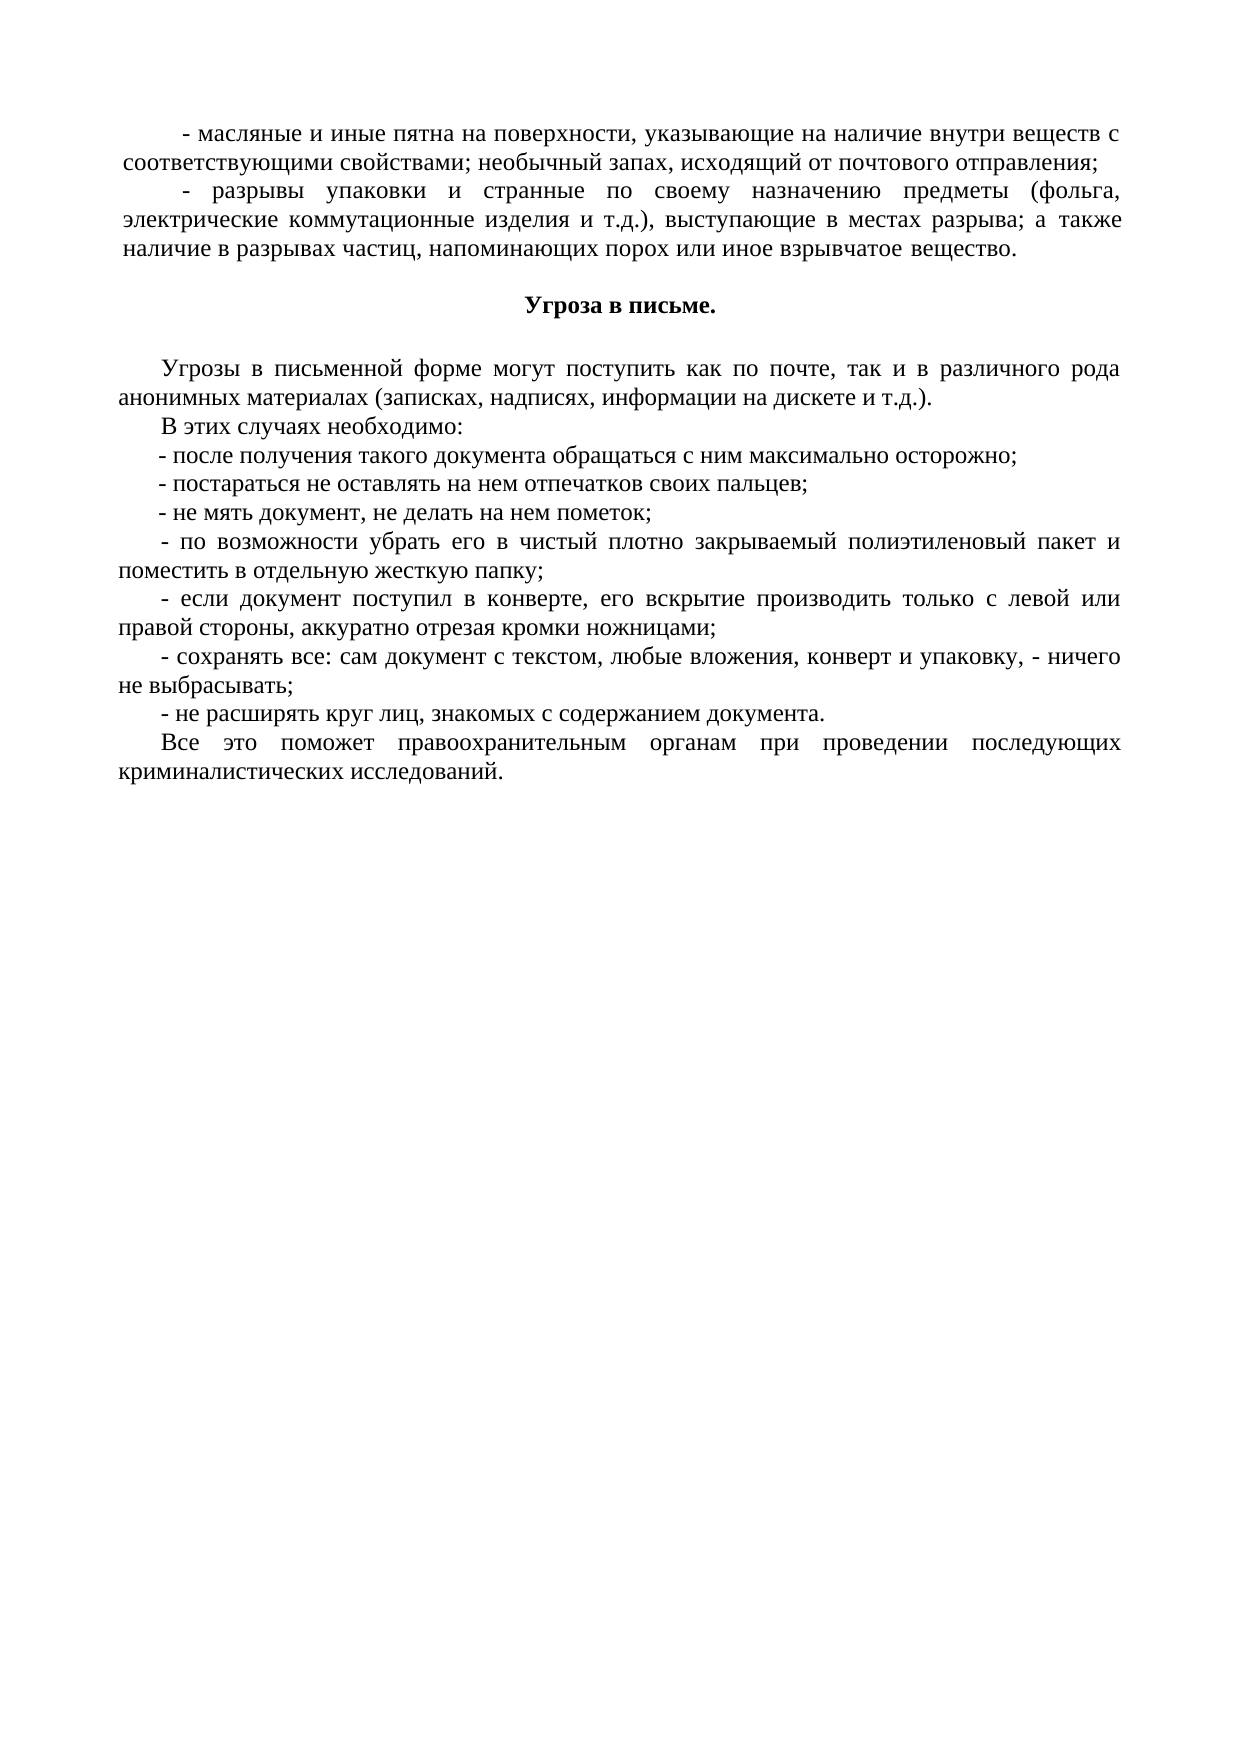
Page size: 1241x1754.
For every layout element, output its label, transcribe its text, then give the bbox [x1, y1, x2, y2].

text - не расширять круг лиц, знакомых с содержанием документа. [118, 698, 1122, 727]
text - разрывы упаковки и странные по своему назначению предметы (фольга, электрические коммутационные изделия и т.д.), выступающие в местах разрыва; а также наличие в разрывах частиц, напоминающих порох или иное взрывчатое вещество. [123, 176, 1122, 262]
text - не мять документ, не делать на нем пометок; [116, 497, 1122, 526]
text Угрозы в письменной форме могут поступить как по почте, так и в различного рода анонимных материалах (записках, надписях, информации на дискете и т.д.). [118, 353, 1122, 411]
text - сохранять все: сам документ с текстом, любые вложения, конверт и упаковку, - ничего не выбрасывать; [118, 641, 1122, 698]
text - если документ поступил в конверте, его вскрытие производить только с левой или правой стороны, аккуратно отрезая кромки ножницами; [118, 583, 1122, 641]
text Все это поможет правоохранительным органам при проведении последующих криминалистических исследований. [118, 727, 1122, 785]
text - постараться не оставлять на нем отпечатков своих пальцев; [116, 468, 1122, 497]
text - после получения такого документа обращаться с ним максимально осторожно; [116, 440, 1122, 468]
text Угроза в письме. [118, 291, 1122, 319]
text - масляные и иные пятна на поверхности, указывающие на наличие внутри веществ с соответствующими свойствами; необычный запах, исходящий от почтового отправления; [123, 118, 1122, 176]
text В этих случаях необходимо: [118, 411, 1122, 440]
text - по возможности убрать его в чистый плотно закрываемый полиэтиленовый пакет и поместить в отдельную жесткую папку; [118, 526, 1122, 583]
